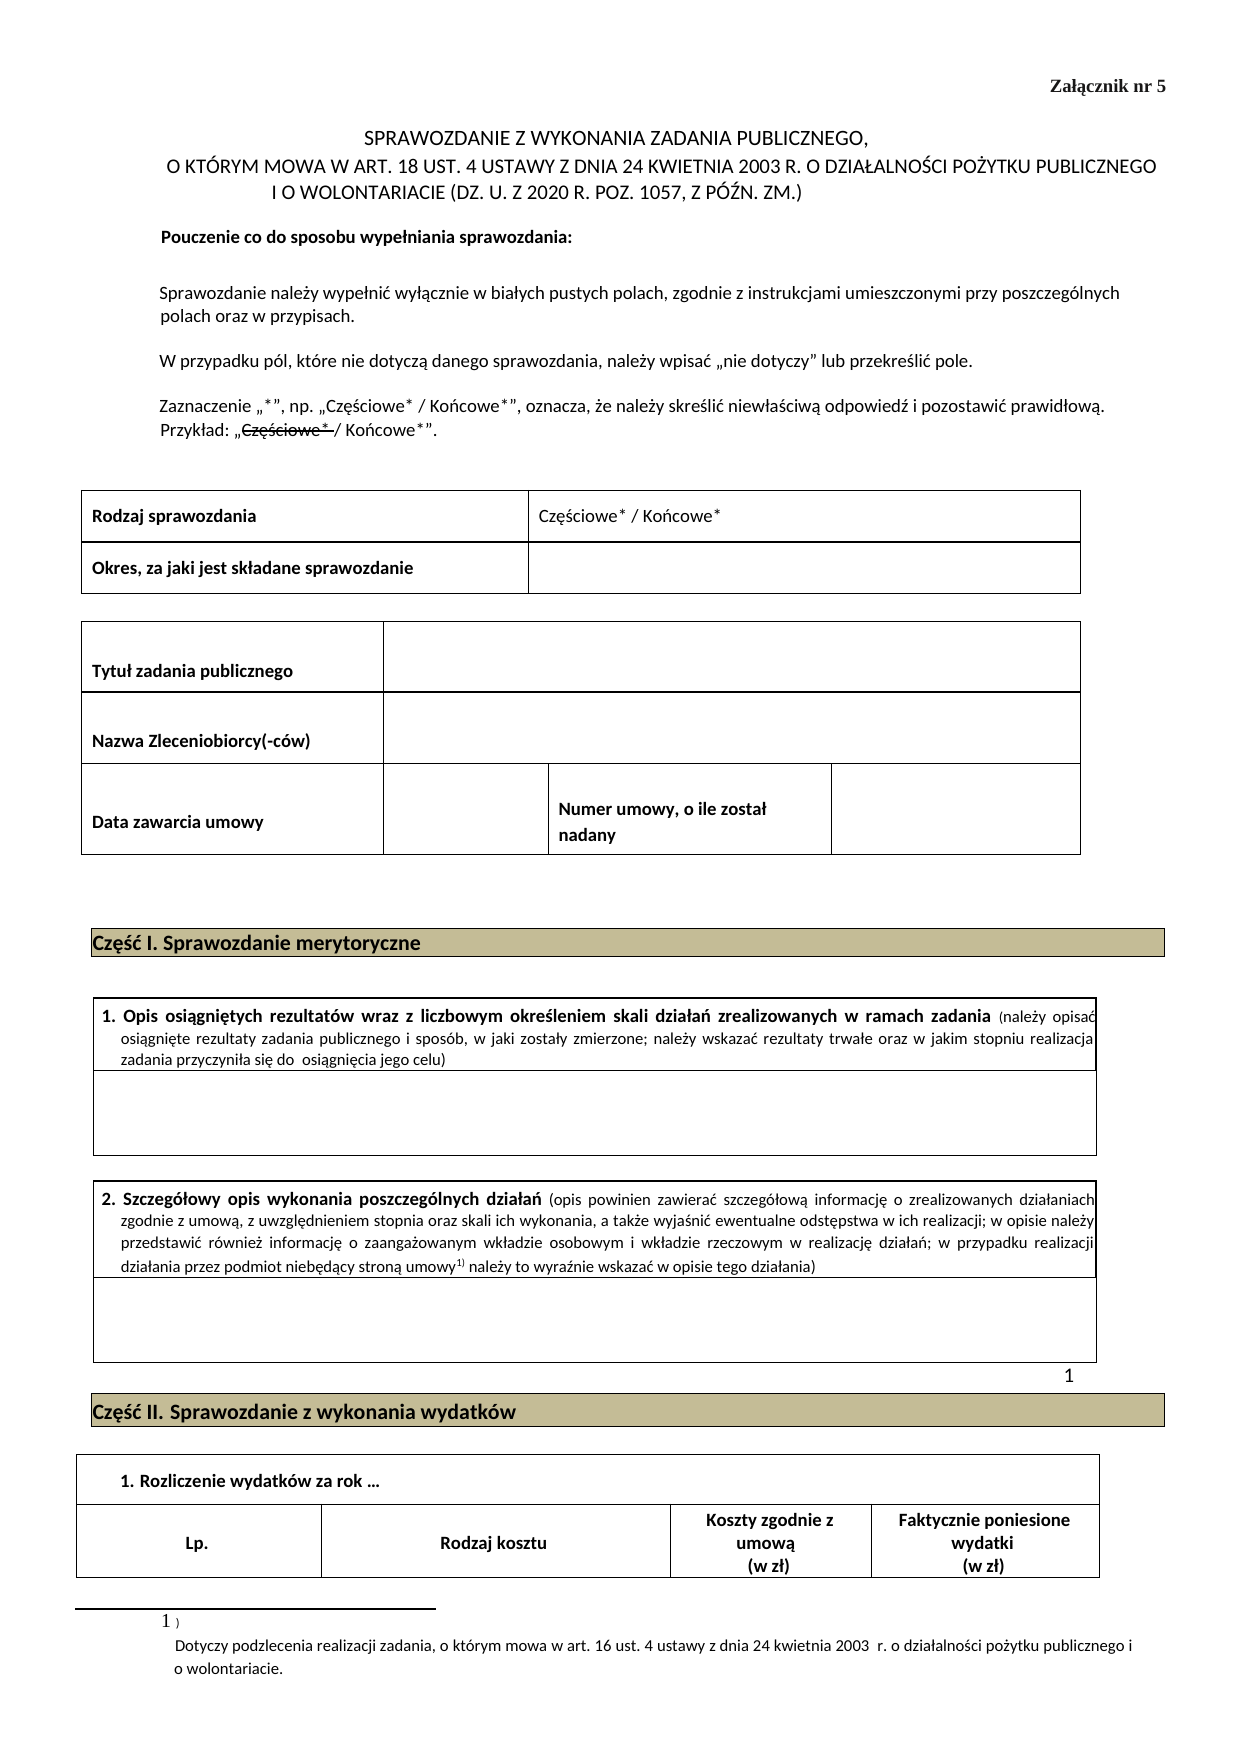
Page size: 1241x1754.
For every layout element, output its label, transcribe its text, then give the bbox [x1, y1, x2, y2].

table_cell Nazwa Zleceniobiorcy(-ców) [82, 693, 383, 763]
text 1 [75, 1363, 1078, 1388]
text Zaznaczenie „*”, np. „Częściowe* / Końcowe*”, oznacza, że należy skreślić niewłaściwą odpowiedź i pozostawić prawidłową. Przykład: „Częściowe* / Końcowe*”. [159, 394, 1165, 441]
table_header [871, 1455, 1099, 1503]
table_cell Data zawarcia umowy [82, 764, 383, 853]
subtitle Część I. Sprawozdanie merytoryczne [92, 929, 1164, 956]
table_cell Numer umowy, o ile został nadany [549, 764, 831, 853]
table_cell [529, 543, 1080, 593]
table_cell [384, 764, 548, 853]
table_cell [832, 764, 1080, 853]
table_header [671, 1455, 871, 1503]
table_cell [384, 693, 1080, 763]
table_cell [94, 1278, 1096, 1362]
text Załącznik nr 5 [75, 75, 1166, 97]
table_header Tytuł zadania publicznego [82, 622, 383, 691]
text Sprawozdanie należy wypełnić wyłącznie w białych pustych polach, zgodnie z instrukcjami umieszczonymi przy poszczególnych polach oraz w przypisach. [159, 281, 1165, 327]
table_header [384, 622, 1080, 691]
text W przypadku pól, które nie dotyczą danego sprawozdania, należy wpisać „nie dotyczy” lub przekreślić pole. [159, 349, 1165, 372]
table_header 1. Opis osiągniętych rezultatów wraz z liczbowym określeniem skali działań zrealizowanych w ramach zadania (należy opisać osiągnięte rezultaty zadania publicznego i sposób, w jaki zostały zmierzone; należy wskazać rezultaty trwałe oraz w jakim stopniu realizacja zadania przyczyniła się do osiągnięcia jego celu) [94, 999, 1095, 1070]
text O KTÓRYM MOWA W ART. 18 UST. 4 USTAWY Z DNIA 24 KWIETNIA 2003 R. O DZIAŁALNOŚCI POŻYTKU PUBLICZNEGO I O WOLONTARIACIE (DZ. U. Z 2020 R. POZ. 1057, Z PÓŹN. ZM.) [161, 153, 1165, 205]
subtitle Część II. Sprawozdanie z wykonania wydatków [92, 1394, 1164, 1426]
table_cell Faktycznie poniesione wydatki (w zł) [872, 1505, 1099, 1577]
table_header Rodzaj sprawozdania [82, 491, 528, 541]
table_cell Koszty zgodnie z umową (w zł) [671, 1505, 871, 1577]
text Pouczenie co do sposobu wypełniania sprawozdania: [161, 225, 1165, 248]
table_header 2. Szczegółowy opis wykonania poszczególnych działań (opis powinien zawierać szczegółową informację o zrealizowanych działaniach zgodnie z umową, z uwzględnieniem stopnia oraz skali ich wykonania, a także wyjaśnić ewentualne odstępstwa w ich realizacji; w opisie należy przedstawić również informację o zaangażowanym wkładzie osobowym i wkładzie rzeczowym w realizację działań; w przypadku realizacji działania przez podmiot niebędący stroną umowy) należy to wyraźnie wskazać w opisie tego działania) [94, 1182, 1095, 1277]
table_cell Okres, za jaki jest składane sprawozdanie [82, 543, 528, 593]
table_header 1. Rozliczenie wydatków za rok … [77, 1455, 671, 1503]
table_cell Lp. [77, 1505, 321, 1577]
text SPRAWOZDANIE Z WYKONANIA ZADANIA PUBLICZNEGO, [75, 124, 1163, 151]
table_header Częściowe* / Końcowe* [529, 491, 1080, 541]
table_cell Rodzaj kosztu [322, 1505, 670, 1577]
table_cell [94, 1071, 1096, 1155]
